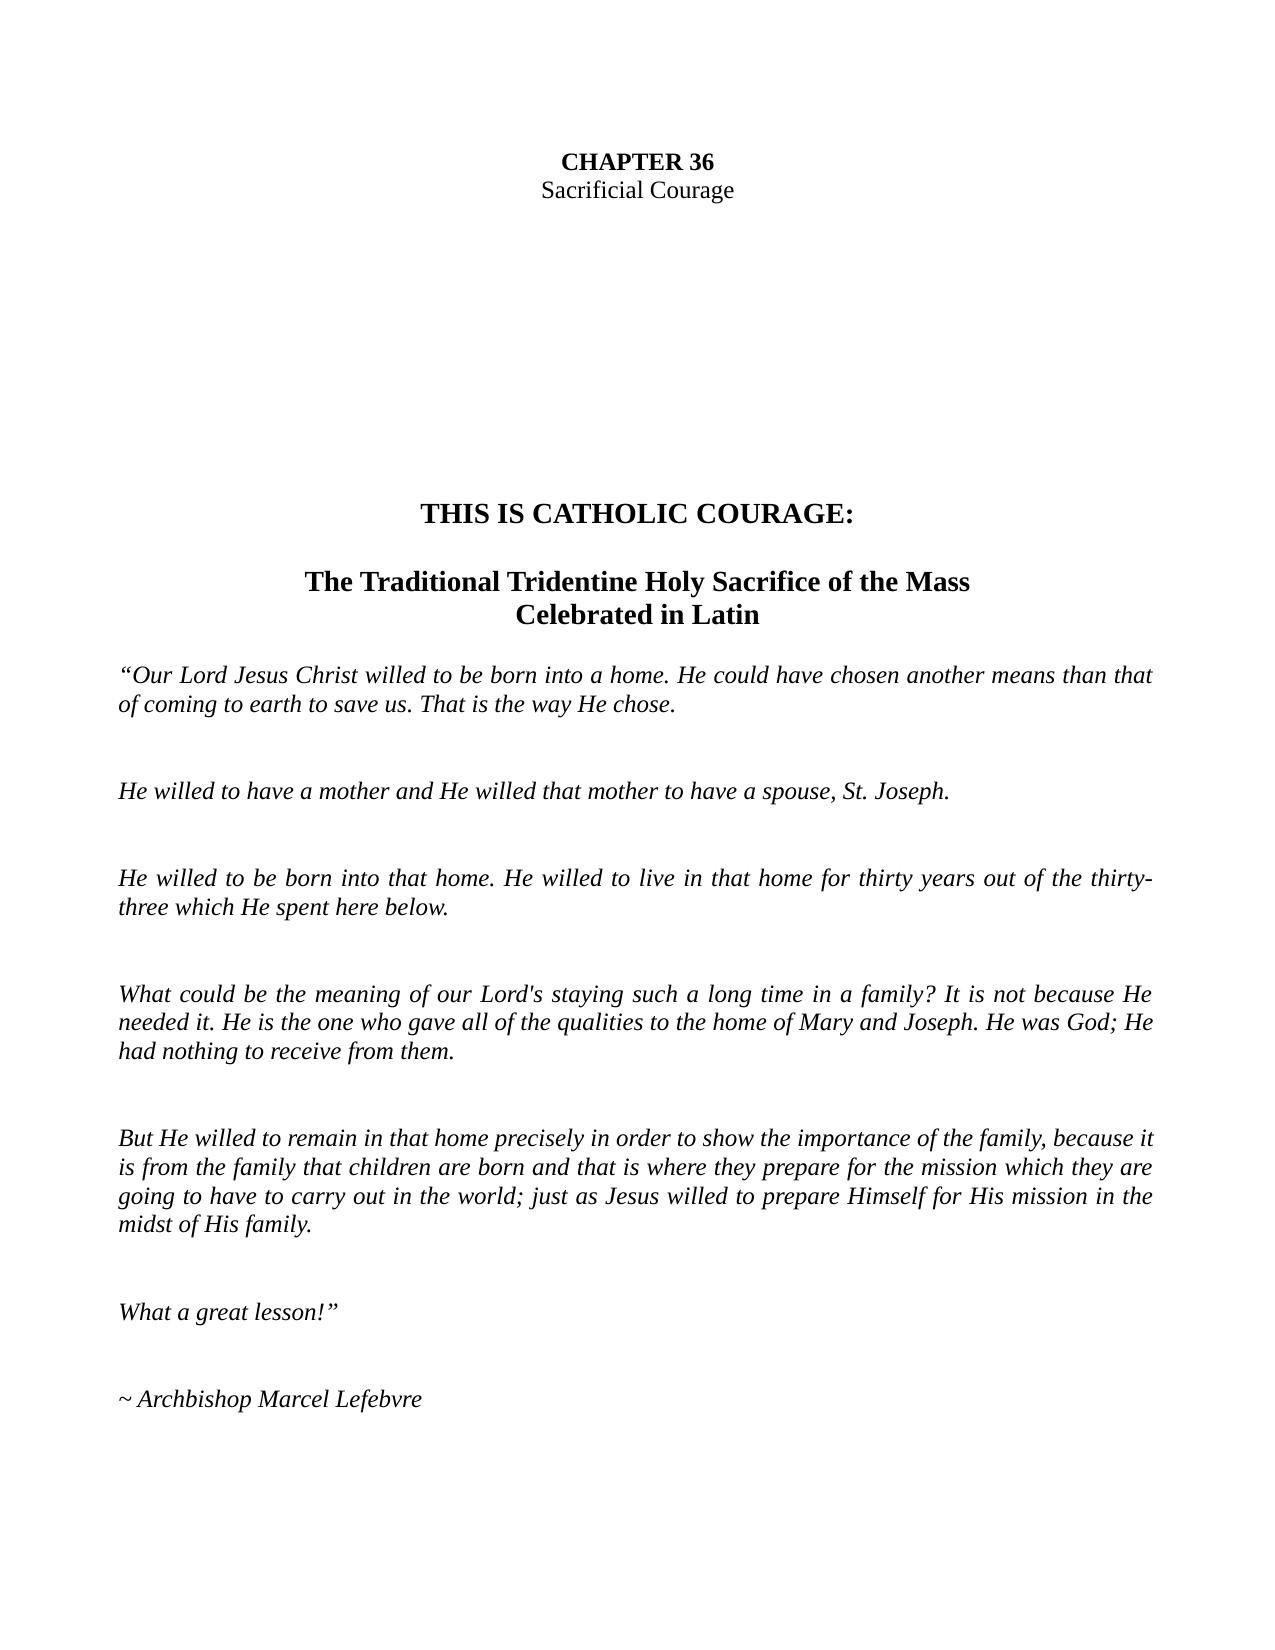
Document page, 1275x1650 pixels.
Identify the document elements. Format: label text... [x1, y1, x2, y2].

text But He willed to remain in that home precisely in order to show the importance of the family, because it is from the family that children are born and that is where they prepare for the mission which they are going to have to carry out in the world; just as Jesus willed to prepare Himself for His mission in the midst of His family. [118, 1123, 1157, 1238]
text THIS IS CATHOLIC COURAGE: [118, 497, 1157, 530]
text Sacrificial Courage [118, 176, 1157, 204]
text Celebrated in Latin [118, 597, 1157, 631]
text The Traditional Tridentine Holy Sacrifice of the Mass [118, 564, 1157, 597]
text ~ Archbishop Marcel Lefebvre [118, 1384, 1157, 1412]
text What a great lesson!” [118, 1297, 1157, 1325]
text He willed to have a mother and He willed that mother to have a spouse, St. Joseph. [118, 776, 1157, 804]
text He willed to be born into that home. He willed to live in that home for thirty years out of the thirty-three which He spent here below. [118, 863, 1157, 920]
text “Our Lord Jesus Christ willed to be born into a home. He could have chosen another means than that of coming to earth to save us. That is the way He chose. [118, 660, 1157, 717]
text What could be the meaning of our Lord's staying such a long time in a family? It is not because He needed it. He is the one who gave all of the qualities to the home of Mary and Joseph. He was God; He had nothing to receive from them. [118, 979, 1157, 1065]
text CHAPTER 36 [118, 147, 1157, 176]
